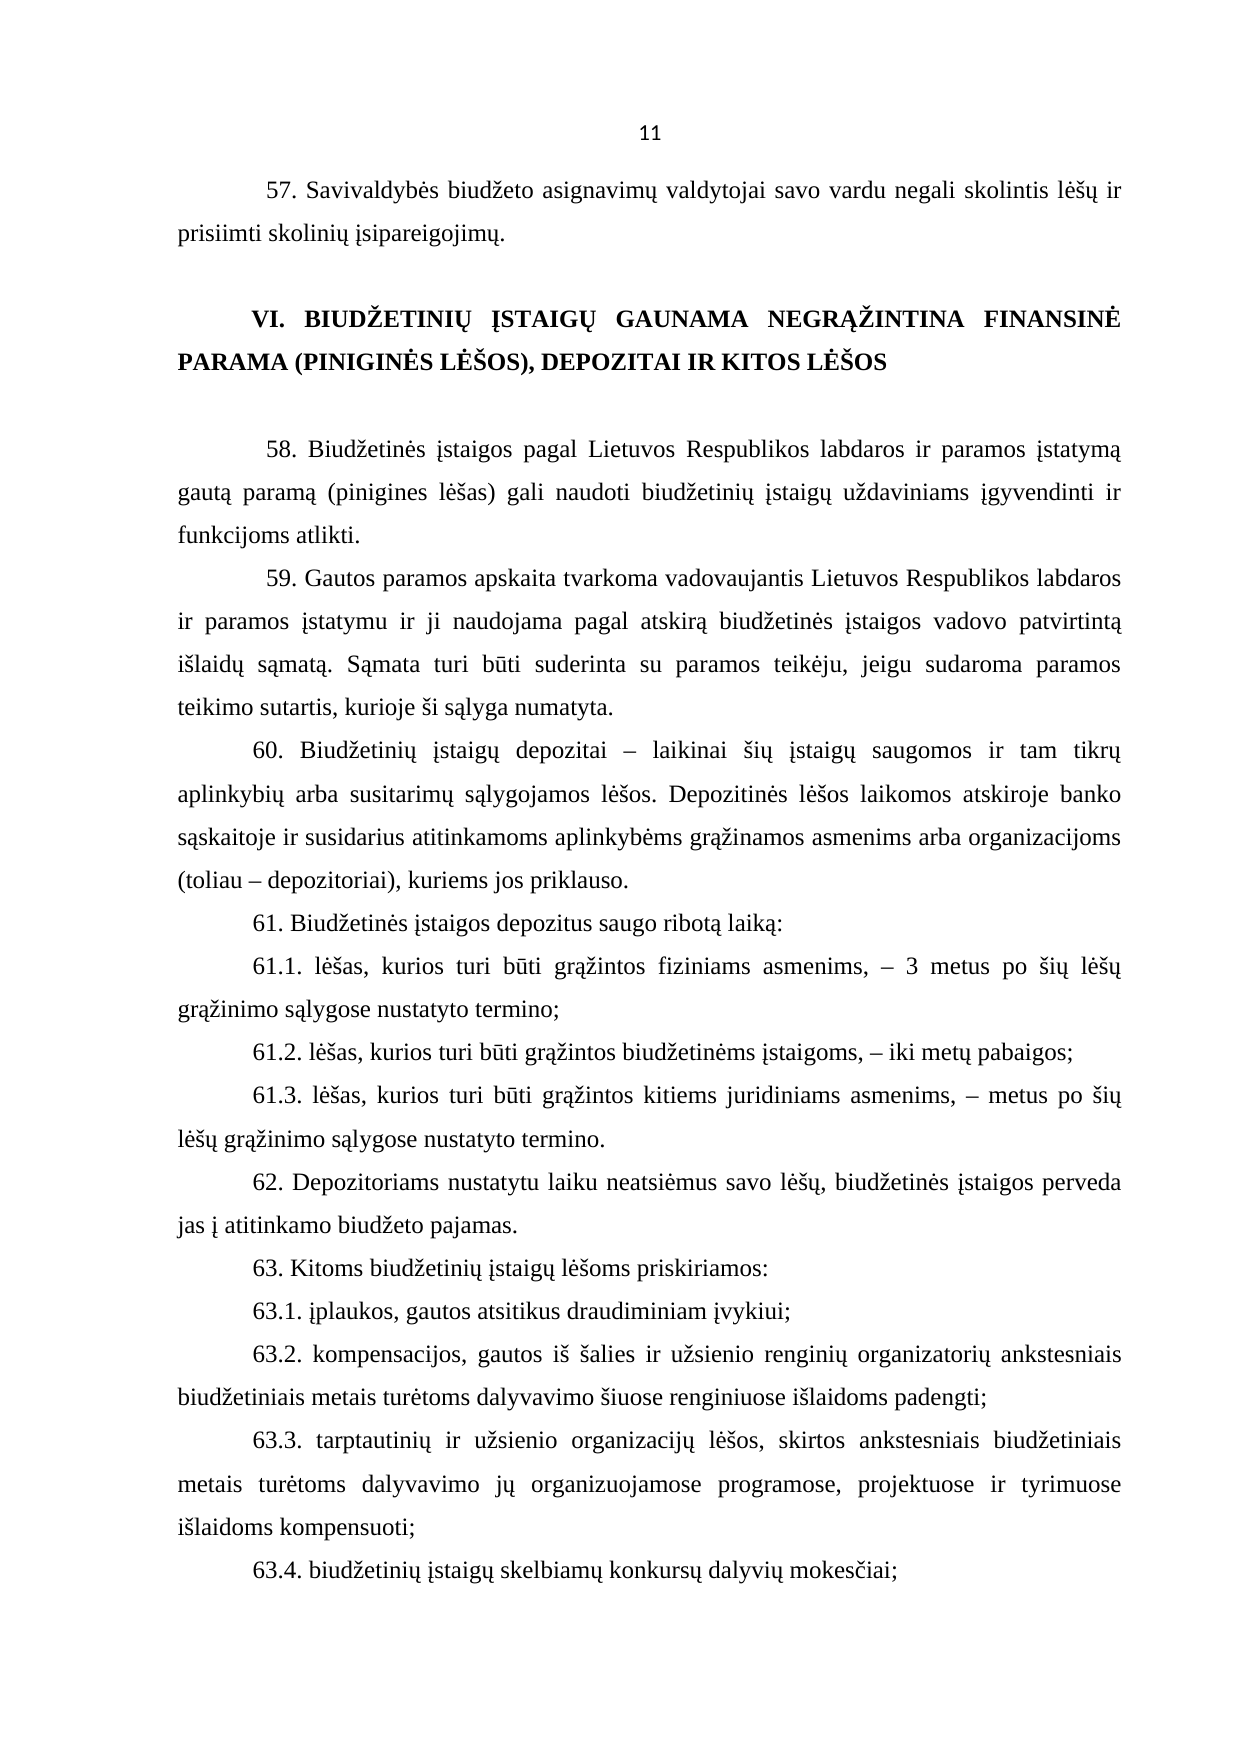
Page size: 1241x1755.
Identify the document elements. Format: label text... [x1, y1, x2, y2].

text 63.2. kompensacijos, gautos iš šalies ir užsienio renginių organizatorių ankstesniais biudžetiniais metais turėtoms dalyvavimo šiuose renginiuose išlaidoms padengti; [177, 1339, 1122, 1411]
text 61.3. lėšas, kurios turi būti grąžintos kitiems juridiniams asmenims, – metus po šių lėšų grąžinimo sąlygose nustatyto termino. [177, 1081, 1122, 1152]
text VI. BIUDŽETINIŲ ĮSTAIGŲ GAUNAMA NEGRĄŽINTINA FINANSINĖ PARAMA (PINIGINĖS LĖŠOS), DEPOZITAI IR KITOS LĖŠOS [177, 304, 1122, 376]
text 63. Kitoms biudžetinių įstaigų lėšoms priskiriamos: [177, 1253, 1122, 1282]
text 63.3. tarptautinių ir užsienio organizacijų lėšos, skirtos ankstesniais biudžetiniais metais turėtoms dalyvavimo jų organizuojamose programose, projektuose ir tyrimuose išlaidoms kompensuoti; [177, 1426, 1122, 1541]
text 61.1. lėšas, kurios turi būti grąžintos fiziniams asmenims, – 3 metus po šių lėšų grąžinimo sąlygose nustatyto termino; [177, 951, 1122, 1023]
text 63.4. biudžetinių įstaigų skelbiamų konkursų dalyvių mokesčiai; [177, 1555, 1122, 1584]
text 57. Savivaldybės biudžeto asignavimų valdytojai savo vardu negali skolintis lėšų ir prisiimti skolinių įsipareigojimų. [177, 175, 1122, 247]
text 63.1. įplaukos, gautos atsitikus draudiminiam įvykiui; [177, 1296, 1122, 1325]
text 59. Gautos paramos apskaita tvarkoma vadovaujantis Lietuvos Respublikos labdaros ir paramos įstatymu ir ji naudojama pagal atskirą biudžetinės įstaigos vadovo patvirtintą išlaidų sąmatą. Sąmata turi būti suderinta su paramos teikėju, jeigu sudaroma paramos teikimo sutartis, kurioje ši sąlyga numatyta. [177, 563, 1122, 721]
text 62. Depozitoriams nustatytu laiku neatsiėmus savo lėšų, biudžetinės įstaigos perveda jas į atitinkamo biudžeto pajamas. [177, 1167, 1122, 1239]
text 60. Biudžetinių įstaigų depozitai – laikinai šių įstaigų saugomos ir tam tikrų aplinkybių arba susitarimų sąlygojamos lėšos. Depozitinės lėšos laikomos atskiroje banko sąskaitoje ir susidarius atitinkamoms aplinkybėms grąžinamos asmenims arba organizacijoms (toliau – depozitoriai), kuriems jos priklauso. [177, 736, 1122, 894]
text 58. Biudžetinės įstaigos pagal Lietuvos Respublikos labdaros ir paramos įstatymą gautą paramą (pinigines lėšas) gali naudoti biudžetinių įstaigų uždaviniams įgyvendinti ir funkcijoms atlikti. [177, 434, 1122, 549]
text 61.2. lėšas, kurios turi būti grąžintos biudžetinėms įstaigoms, – iki metų pabaigos; [177, 1037, 1122, 1066]
text 61. Biudžetinės įstaigos depozitus saugo ribotą laiką: [177, 908, 1122, 937]
